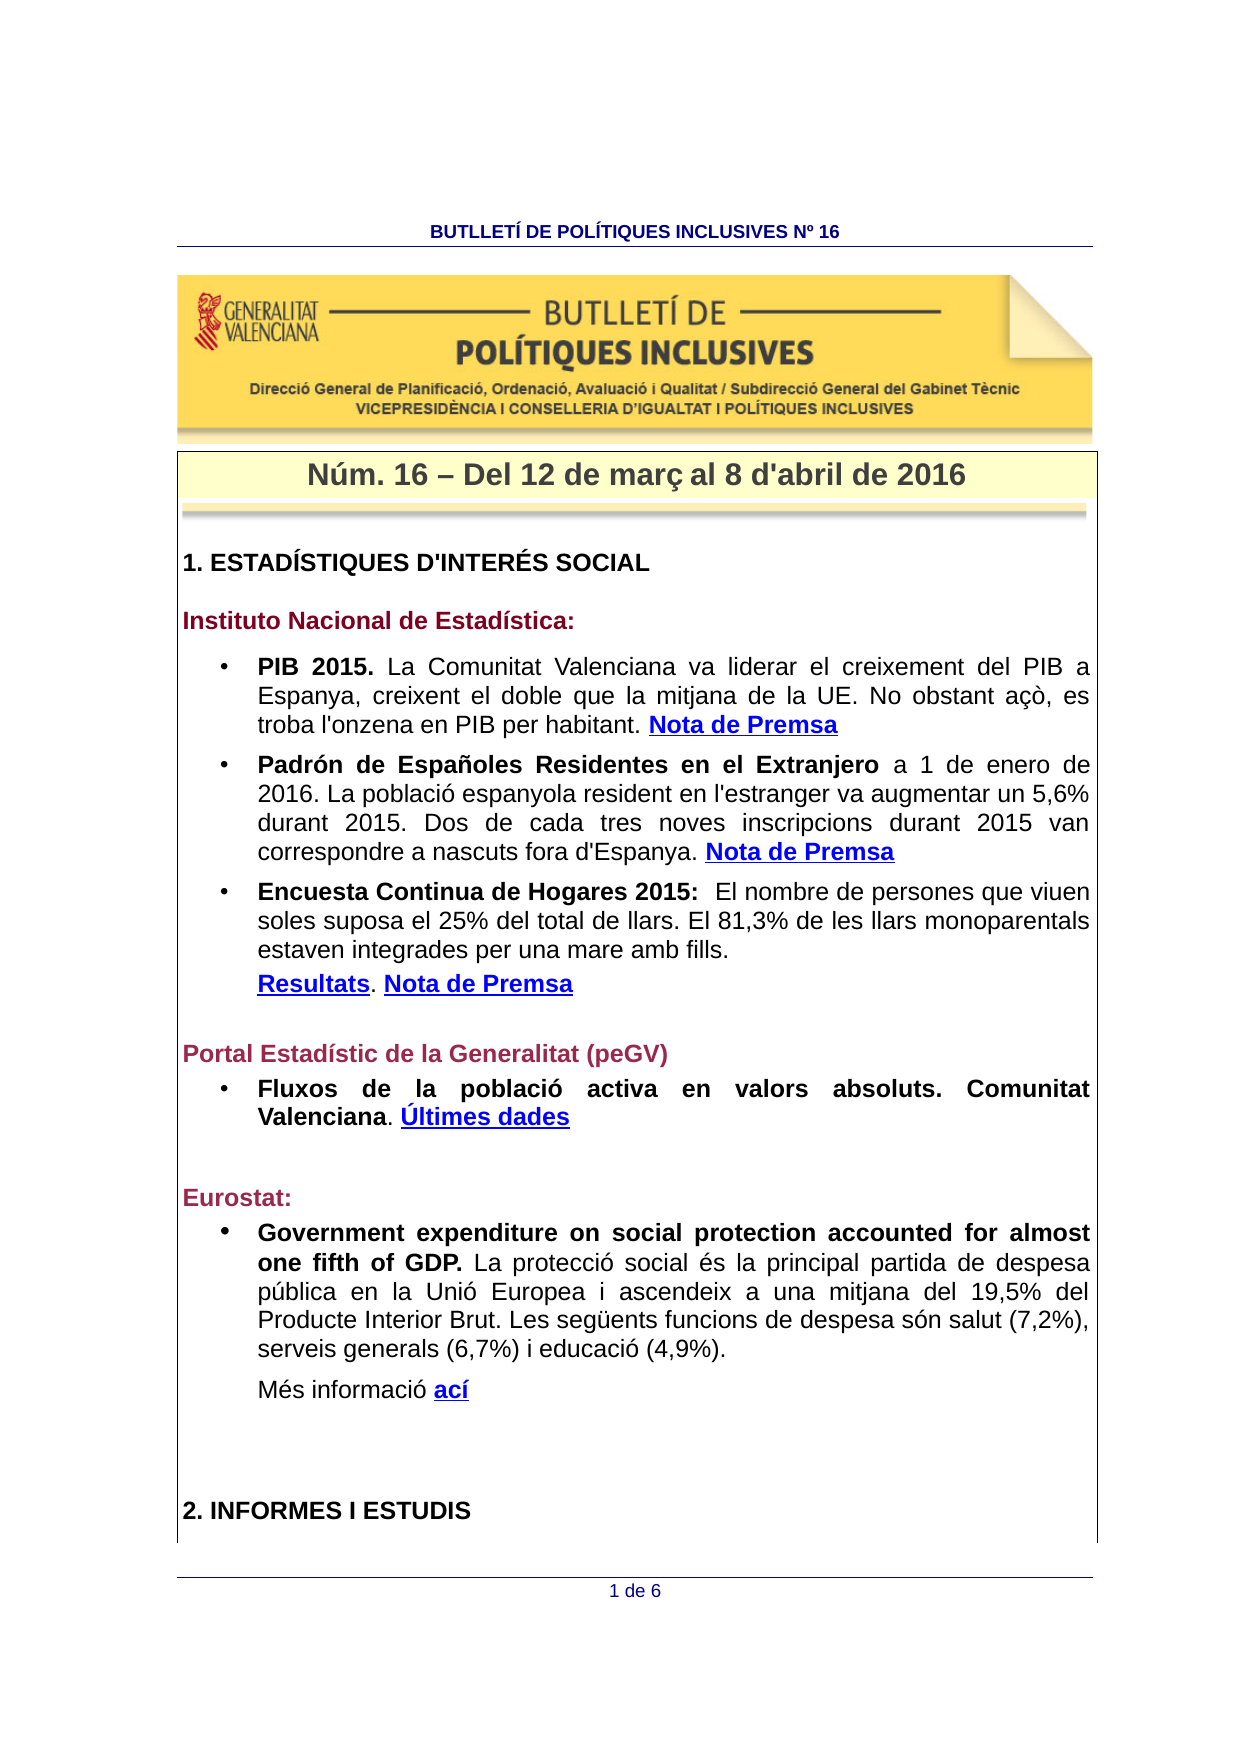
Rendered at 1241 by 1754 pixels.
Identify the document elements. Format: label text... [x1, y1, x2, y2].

table_cell 1. ESTADÍSTIQUES D'INTERÉS SOCIAL Instituto Nacional de Estadística: PIB 2015. La Comunitat Valenciana va liderar el creixement del PIB a Espanya, creixent el doble que la mitjana de la UE. No obstant açò, es troba l'onzena en PIB per habitant. Nota de Premsa Padrón de Españoles Residentes en el Extranjero a 1 de enero de 2016. La població espanyola resident en l'estranger va augmentar un 5,6% durant 2015. Dos de cada tres noves inscripcions durant 2015 van correspondre a nascuts fora d'Espanya. Nota de Premsa Encuesta Continua de Hogares 2015: El nombre de persones que viuen soles suposa el 25% del total de llars. El 81,3% de les llars monoparentals estaven integrades per una mare amb fills. Resultats. Nota de Premsa Portal Estadístic de la Generalitat (peGV) Fluxos de la població activa en valors absoluts. Comunitat Valenciana. Últimes dades Eurostat: Government expenditure on social protection accounted for almost one fifth of GDP. La protecció social és la principal partida de despesa pública en la Unió Europea i ascendeix a una mitjana del 19,5% del Producte Interior Brut. Les següents funcions de despesa són salut (7,2%), serveis generals (6,7%) i educació (4,9%). Més informació ací 2. INFORMES I ESTUDIS El Cannabis, ¿Una droga inofensiva?. Debates en Drogodependencias. Plan Municipal de Prevención de drogodependencias. Ayuntamiento de Valencia. Universidad de Valencia. Veure ací Barreras a la inclusión social de la población drogodependiente cronificada. Análisis desde una perspectiva de género. Cantos, R. Fundación Atenea. Veure ací Sobre la inhibición a denunciar de las víctimas de violencia de género. Menchón, P. Delegación del Gobierno para la Violencia de Género, Ministerio de Sanidad, Servicios Sociales e Igualdad. Veure ací La familia, clave para la salud mental de los niños transgénero. Universidad de Washington, EEUU. Veure ací Síndrome de Asperger. Guía Práctica para la intervención en el ámbito escolar. Asociación Sevillana de Síndrome de Asperger. Veure guia ací Programa para la promoción de la autonomía personal en los centros de recuperación de personas con discapacidad física. IMSERSO. Exposa detalladament diferents iniciatives per a la promoció de l'autonomia de persones amb discapacitat física i/o sensorial, majors o en risc i/o situació de dependència. Veure ací Demografía de las parejas homoxexuales en España. REIS Revista Española de Investigaciones Sociológicas. Nº 153 enero-marzo Superar Fronteras. Informe anual sobre Migraciones e Integración 2015. CeiMigra Veure ací La transmisión intergeneracional de la pobreza. Factores, procesos y propuestas para la intervención. Informe FOESSA. Cáritas. El 81% dels xiquets i xiquetes que pateixen una infància pobra tindrà també una edat adulta precària. L'estudi proposa prestaciones universals a les famílies per a garantir la seua estabilitat. Veure ací Growing up unequal: gender and socioeconomic differences in young people´s health and well-being. Actualització de l'estudi Health Behaviour in School-aged Children (HBSC), que realitza l'OMS cada quatre anys. És una radiografia de la situació dels joves en el món basada en una enquesta a més de 200.000 joves en 42 països. Els resultats mostren que els adolescents europeus han frenat la seua iniciació al tabac. Veure ací Comissió Europea: Working parents the best protection against child poverty: Un informe ressalta la importància de comptar amb dues fonts d'ingressos en la família per a reduir la pobresa infantil. Els xiquets tenen una major probabilitat de caure en la pobresa que els adults. Un de cada 5 viu per sota del llindar de pobresa a Europa. Veure ací The changing meaning of ‘working age’. Un estudi d'Eurofund, l'agència de la Unió Europea per a la millora de les condicions de vida i treball, destaca que un de cada cinc majors de 65 anys continua treballant per necessitat econòmica. Però altres factors com mantenir-se actiu i sa i contribuir a la societat expliquen cada vegada més la prolongació de la vida laboral. Veure ací 3. INFORMACIÓ D'INTERÉS L'IVAJ, en col·laboració amb altres entitats, organitza, els dies 14 i 15 d'abril del 2016, la I Trobada d'Oci Educatiu de la Comunitat Valenciana, dirigida a professionals que treballen per l'educació no formal de xiquets, xiquetes i joves. La inscripció gratuïta finalitza l'11 d'abril del 2016. Més informació ací Activitats per a commemorar el 8 d'abril, Dia Internacional del Poble Gitano: 11/04: la Fundació Secretariat Gitano de la Coma organitza una jornada on s'abordarà la memòria històrica, la situació actual de la comunitat gitana, així com el creixent antigitanisme. Veure ací 12/04: Jornadas de reflexión “Situación y retos del pueblo gitano”. Alacant . Més informació ací OPINA: La Conselleria de Transparència, Responsabilitat Social, Participació i Solidaritat ha creat un fòrum de participació pública per a contribuir al debat al voltant de la nova Llei Valenciana de Cooperació i Desenvolupament Sostenible com a marc normatiu de la política de cooperació de la Comunitat Valenciana, que definisca les actuacions de l'administració, el paper dels diferents agents de la cooperació i els instruments de coordinació. La consulta estarà oberta des de les 12 hores del 21 de març de 2016 a les 12 hores del 21 d'abril de 2016. Participa ací Tràmits i gestions per al certificat de manca de delictes de naturalesa sexual, obligatori per a tots les persones professionals i voluntàries que treballen en contacte habitual amb menors. Ministerio de Justicia. Prem ací Pla de Formació de 2016 per a empleades i empleats públics de l'Administració de la Generalitat Valenciana. El termini de presentació de sol·licituds serà el 25 d´abril. Pots accedir a la fitxa tècnica de cada curs i fer la teua sol.licitud en la web de l'IVAP Convocatòria de l'Observatori Europeu de Bones Pràctiques gestionat per la Xarxa Europea per a l'Acció Social (ENSACT). La Federació Internacional de Treball Social convida als professionals del treball social a participar-hi. Les propostes han d'enfocar-se en la temàtica: promoció de la Dignitat i Valor dels Pobles. Poden presentar-se fins el 31 d'agost de 2016. Més informació ací Unió Europea: Dictamen del Comitè Europeu de les Regions sobre Cooperació europea en l'àmbit de la joventut (2010-2018) Veure ací Convocatòria per a organitzacions que treballen en el camp de l'envelliment actiu, 2016. El termini per a presentar propostes o unir-se a la Xarxa Europea d'Associació i Innovació en Envelliment Actiu (EIP on AHA) com a soci finalitza el 15 d'abril. Més informació i accés al formulari online ací La Comissió Europea ha anunciat una dotació de 52 milions d'euros d'ajuda humanitària destinada a projectes d'ensenyament a xiquets i xiquetes en situacions d'emergència en 2016. Veure ací 4. NORMATIVA D'INTERÉS Subvencions, premis i beques de la Generalitat d'interés social: RESOLUCIÓ de 7 de març de 2016, de la Vicepresidència i Conselleria d'Igualtat i Polítiques Inclusives, per la qual es convoquen per a l'exercici 2016 les subvencions relatives a la concessió de places per a estades en balnearis de la Comunitat Valenciana (programa «Termalisme valencià»). (DOCV Nº7742 16/03/2016) ORDE 5/2016, de 9 de març, de la Vicepresidència i Conselleria d'Igualtat i Polítiques Inclusives, per la qual s'establixen les bases reguladores de la concessió de subvencions destinades a entitats locals de la Comunitat Valenciana per al finançament de gastos corrents de les agències de mediació per a la integració i la convivència social (AMICS) de les quals són titulars. (DOCV Nº 7743 17/03/2016) RESOLUCIÓ de 10 de març de 2016, de la Vicepresidència i Conselleria d'Igualtat i Polítiques Inclusives, per la qual es convoca per a l'exercici 2016 les subvencions per al desenvolupament de programes i serveis de promoció d'autonomia de persones amb diversitat funcional. (DOCV Nº 7748 de 29/03/2016) ORDRE 6/2016, de 21 de març, de la Vicepresidència i Conselleria d'Igualtat i Polítiques Inclusives, per la qual s'estableixen les bases reguladores de les ajudes per a programes de serveis socials especialitzats en l'atenció a dones en situació o en risc d'exclusió social. (DOCV Nº 7751 de 01/04/2016) RESOLUCIÓ de 10 de març de 2016 de la Consellería d´Hisenda i Model Econòmic per la qual s'autoritzen transferències de crèdits del capitol 2 al capitol 1 dels programes 313.40, Diversitat Funcional, i 313.70, Ordenació i Prestacions de la Dependència, en el pressupost de la Vicepresidència i Conselleria d'Igualtat i Polítiques Inclusives, per import global de 1.862.493,52 euros. (DOCV Nº7753 de 05/04/2016) Es crearan nous llocs de treball amb la finalitat de comptar amb una estructura estable i suficient de recursos humans per a l'atenció individualitzada a les persones amb algun tipus de discapacitat o dependència. Açó evitará acudir a l'instrument d'encàrrec de gestió. Tribunal Superior de Justícia de la Comunitat Valenciana Informació pública del recurs contenciós-administratiu de l´advocat de l'Estat contra el Decret 240/2015 i el Decret 239/2015, ambdós de 29 de desembre de 2015, del Consell de la Comunitat valenciana, que aproven les bases reguladores per a la concessió de subvencions al col·lectiu de pensionistes i al col·lectiu de persones amb diversitat funcional destinades a compensar despeses relacionades amb la protecció de la salut durant l'exercici pressupostari de 2016. (DOCV Nº 7753 de 5/04/2016) Altra normativa i disposicions estatals d'interés social: Real Decreto 109/2016, de 18 de marzo, por el que se regula la concesión directa de ayuda a las organizaciones asociadas designadas, encargadas de la distribución de alimentos en el Plan 2014, para sufragar los gastos administrativos, de transporte y almacenamiento, en el marco del Programa Operativo sobre ayuda alimentaria del Fondo de Ayuda Europea para las Personas más Desfavorecidas en España. (BOE Nº 80, 2/04/2016) [178, 530, 1097, 1542]
table_header Núm. 16 – Del 12 de març al 8 d'abril de 2016 [178, 452, 1097, 498]
table_cell [178, 498, 1097, 530]
picture [177, 275, 1093, 444]
